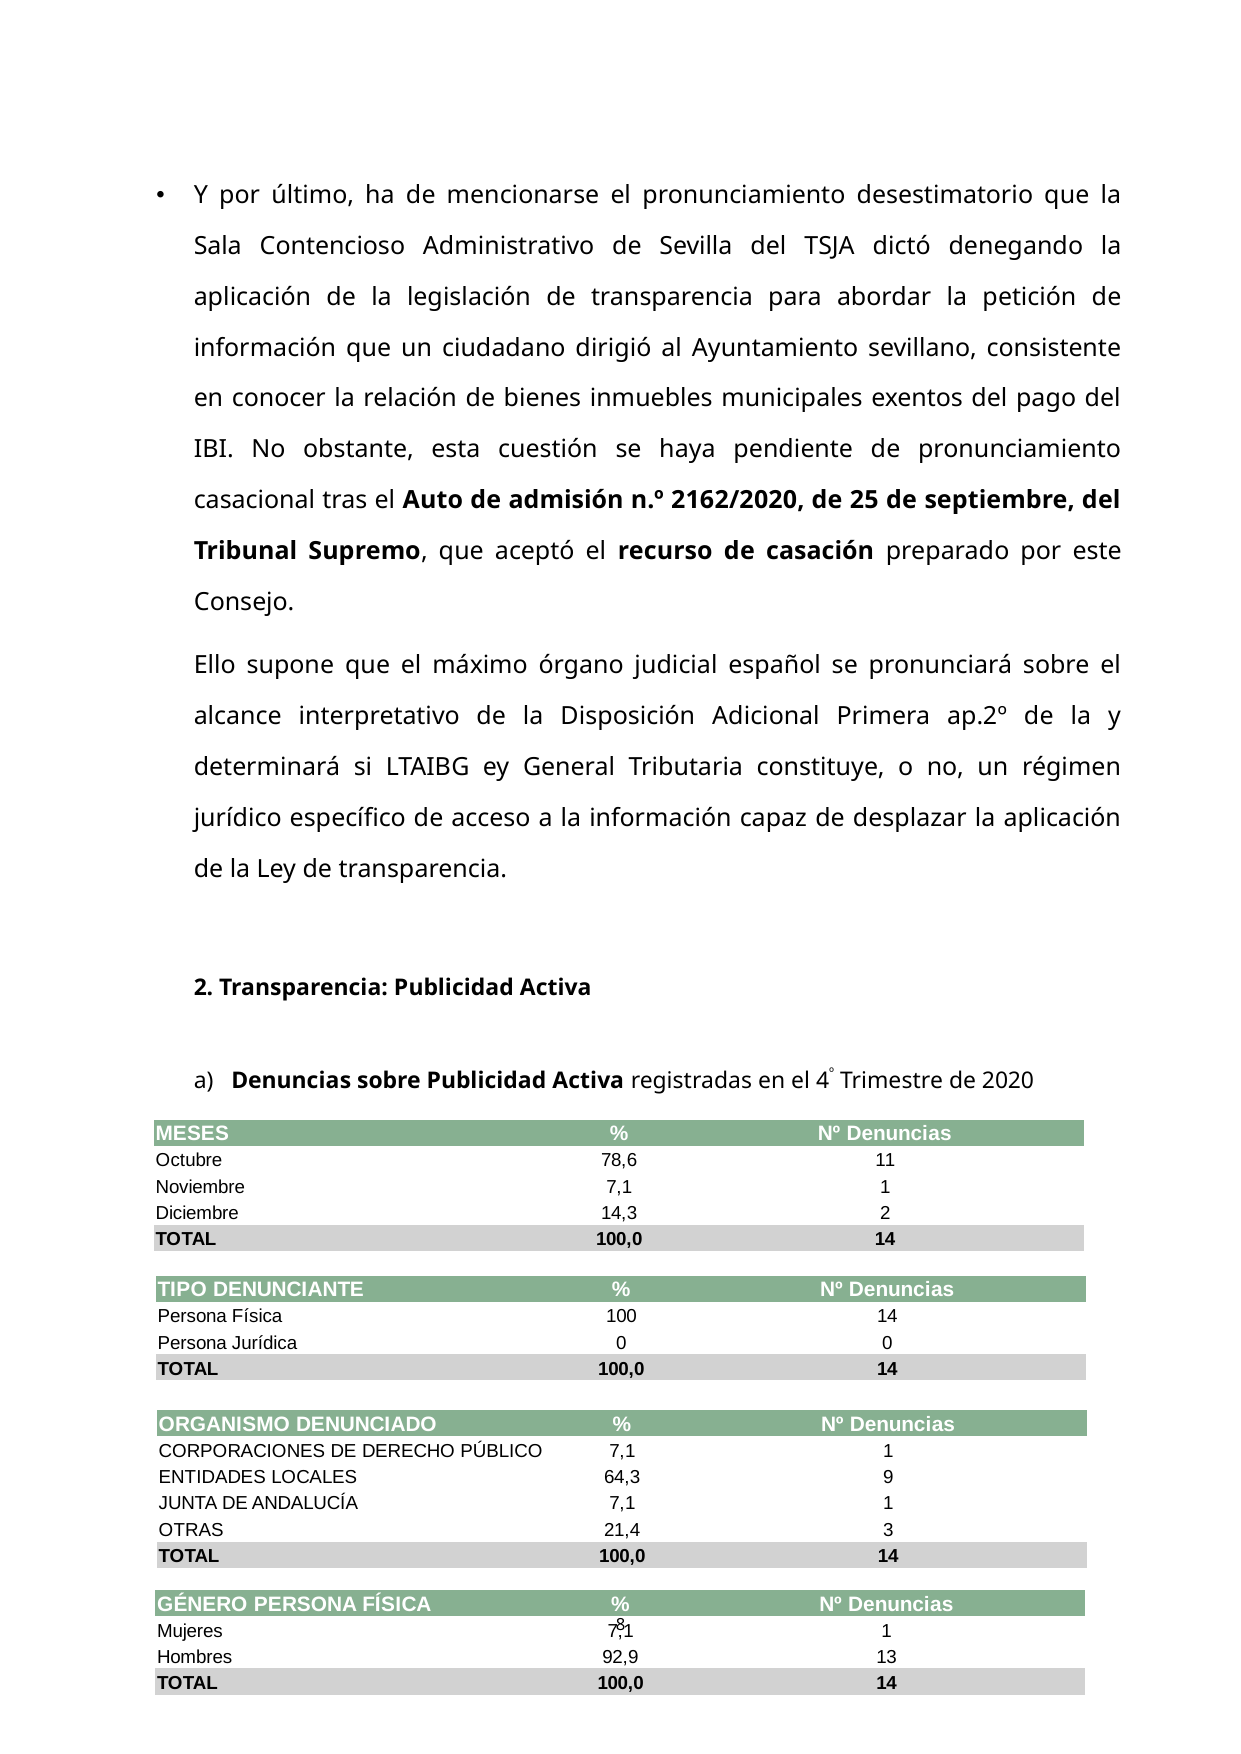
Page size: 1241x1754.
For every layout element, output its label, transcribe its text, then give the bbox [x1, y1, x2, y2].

list 2. Transparencia: Publicidad Activa [156, 970, 1122, 1001]
list Denuncias sobre Publicidad Activa registradas en el 4º Trimestre de 2020 [193, 1063, 1122, 1094]
list Ello supone que el máximo órgano judicial español se pronunciará sobre el alcance interpretativo de la Disposición Adicional Primera ap.2º de la y determinará si LTAIBG ey General Tributaria constituye, o no, un régimen jurídico específico de acceso a la información capaz de desplazar la aplicación de la Ley de transparencia. [156, 647, 1122, 885]
list Y por último, ha de mencionarse el pronunciamiento desestimatorio que la Sala Contencioso Administrativo de Sevilla del TSJA dictó denegando la aplicación de la legislación de transparencia para abordar la petición de información que un ciudadano dirigió al Ayuntamiento sevillano, consistente en conocer la relación de bienes inmuebles municipales exentos del pago del IBI. No obstante, esta cuestión se haya pendiente de pronunciamiento casacional tras el Auto de admisión n.º 2162/2020, de 25 de septiembre, del Tribunal Supremo, que aceptó el recurso de casación preparado por este Consejo. [156, 177, 1122, 618]
